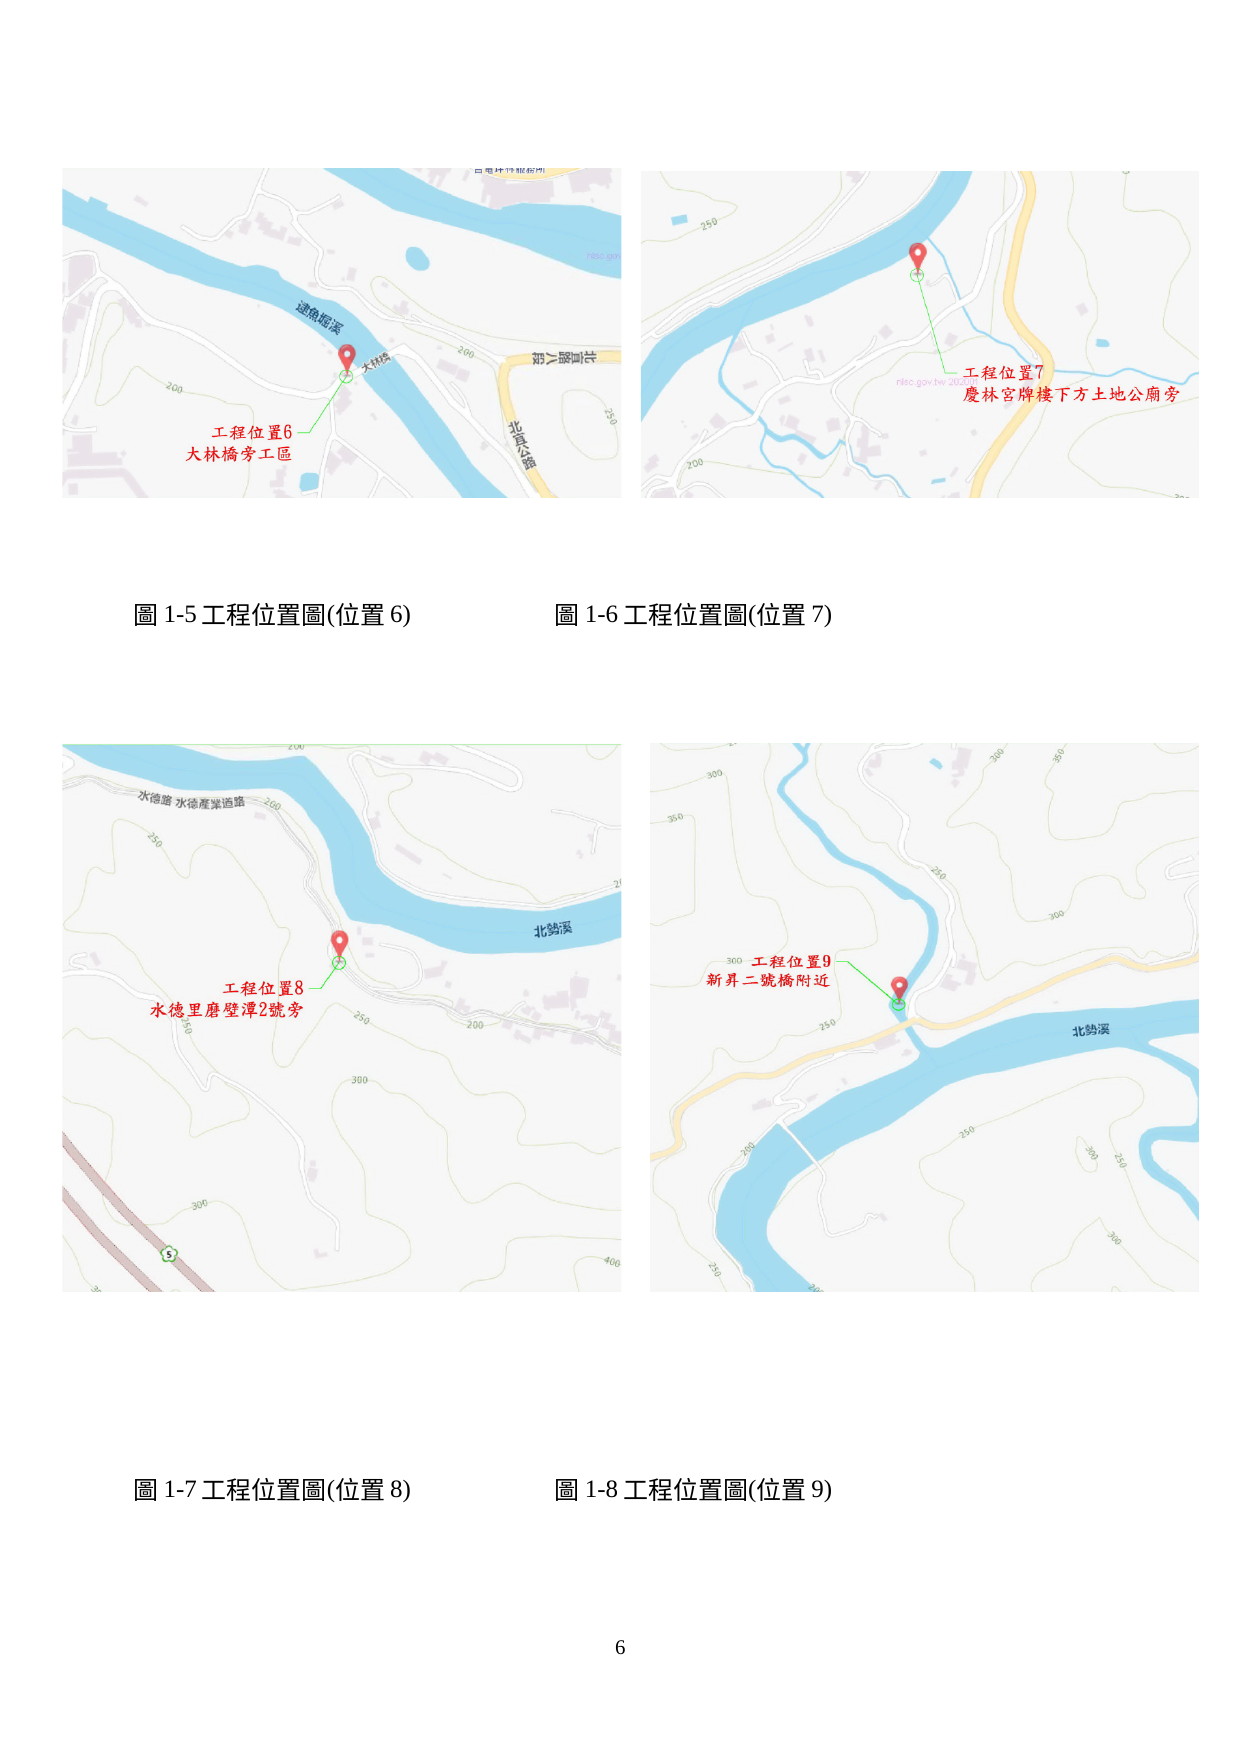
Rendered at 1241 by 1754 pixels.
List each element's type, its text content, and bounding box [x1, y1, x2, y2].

text 圖1-5工程位置圖(位置6) 圖1-6工程位置圖(位置7) [71, 572, 1169, 634]
text 圖1-7工程位置圖(位置8) 圖1-8工程位置圖(位置9) [71, 1447, 1169, 1509]
